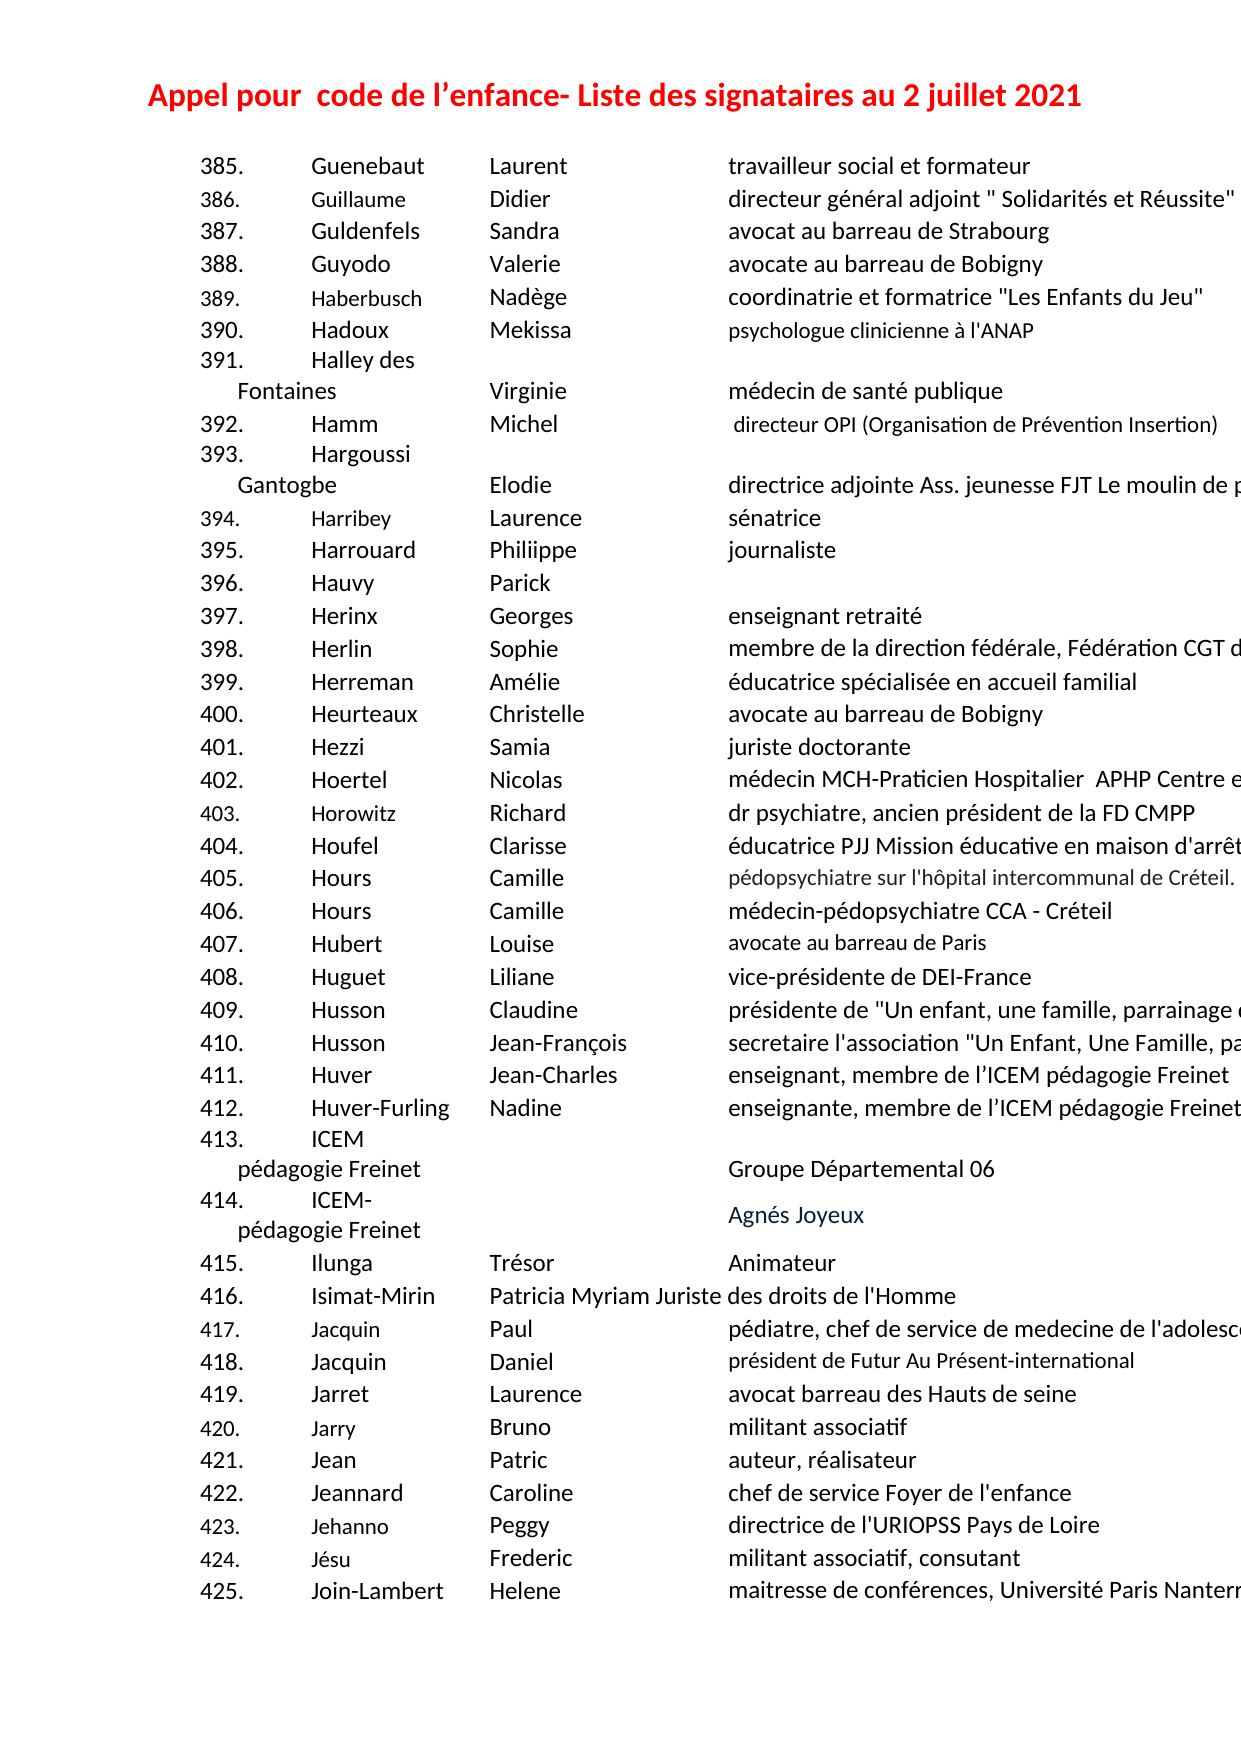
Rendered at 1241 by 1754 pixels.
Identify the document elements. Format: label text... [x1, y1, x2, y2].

table_cell Halley des Fontaines [155, 345, 482, 406]
table_cell Agnés Joyeux [721, 1184, 1240, 1245]
table_cell Claudine [482, 992, 721, 1024]
table_cell Hours [155, 893, 482, 926]
table_cell avocat barreau des Hauts de seine [721, 1376, 1240, 1409]
table_cell éducatrice PJJ Mission éducative en maison d'arrêt, secrétaire MRAP Moselle ouest [721, 828, 1240, 860]
table_cell Jean [155, 1442, 482, 1474]
table_cell avocate au barreau de Bobigny [721, 696, 1240, 729]
table_cell coordinatrie et formatrice "Les Enfants du Jeu" [721, 279, 1240, 312]
table_cell Helene [482, 1573, 721, 1606]
table_cell Groupe Départemental 06 [721, 1123, 1240, 1184]
table_cell Laurence [482, 1376, 721, 1409]
table_cell directeur OPI (Organisation de Prévention Insertion) [721, 406, 1240, 438]
table_cell Jacquin [155, 1311, 482, 1343]
table_cell présidente de "Un enfant, une famille, parrainage de proximité" [721, 992, 1240, 1024]
table_cell Huguet [155, 959, 482, 992]
table_cell président de Futur Au Présent-international [721, 1343, 1240, 1376]
table_cell enseignant, membre de l’ICEM pédagogie Freinet [721, 1057, 1240, 1090]
table_cell Hadoux [155, 312, 482, 344]
table_cell Join-Lambert [155, 1573, 482, 1606]
table_cell [482, 1184, 721, 1245]
table_cell auteur, réalisateur [721, 1442, 1240, 1474]
table_cell Jean-François [482, 1024, 721, 1057]
table_cell sénatrice [721, 499, 1240, 532]
table_cell Herlin [155, 631, 482, 663]
table_cell Nicolas [482, 762, 721, 795]
table_cell Animateur [721, 1245, 1240, 1278]
table_cell Daniel [482, 1343, 721, 1376]
table_cell membre de la direction fédérale, Fédération CGT des Services Publics [721, 631, 1240, 663]
table_cell Parick [482, 565, 721, 598]
table_cell Richard [482, 795, 721, 827]
table_cell [721, 565, 1240, 598]
table_cell Horowitz [155, 795, 482, 827]
table_cell journaliste [721, 532, 1240, 565]
table_cell Huver [155, 1057, 482, 1090]
table_cell médecin-pédopsychiatre CCA - Créteil [721, 893, 1240, 926]
table_cell Jacquin [155, 1343, 482, 1376]
table_cell médecin MCH-Praticien Hospitalier APHP Centre et Université de Paris [721, 762, 1240, 795]
table_cell Hezzi [155, 729, 482, 762]
table_cell Hoertel [155, 762, 482, 795]
table_cell Hargoussi Gantogbe [155, 438, 482, 499]
table_cell Haberbusch [155, 279, 482, 312]
table_cell Isimat-Mirin [155, 1278, 482, 1311]
table_cell Georges [482, 598, 721, 631]
table_cell directrice de l'URIOPSS Pays de Loire [721, 1508, 1240, 1540]
table_cell Jarry [155, 1409, 482, 1442]
table_cell Valerie [482, 246, 721, 279]
table_cell Houfel [155, 828, 482, 860]
table_cell Nadine [482, 1090, 721, 1123]
table_cell Michel [482, 406, 721, 438]
table_cell avocate au barreau de Bobigny [721, 246, 1240, 279]
table_cell Jeannard [155, 1475, 482, 1507]
table_cell Louise [482, 926, 721, 959]
table_cell Husson [155, 1024, 482, 1057]
table_cell dr psychiatre, ancien président de la FD CMPP [721, 795, 1240, 827]
table_cell Hauvy [155, 565, 482, 598]
table_cell [482, 1123, 721, 1184]
table_cell militant associatif [721, 1409, 1240, 1442]
table_cell enseignante, membre de l’ICEM pédagogie Freinet [721, 1090, 1240, 1123]
table_cell pédopsychiatre sur l'hôpital intercommunal de Créteil. [721, 860, 1240, 893]
table_cell Guenebaut [155, 148, 482, 180]
table_cell éducatrice spécialisée en accueil familial [721, 664, 1240, 696]
table_cell Herreman [155, 664, 482, 696]
table_cell médecin de santé publique [721, 345, 1240, 406]
table_cell militant associatif, consutant [721, 1540, 1240, 1573]
table_cell Guldenfels [155, 213, 482, 246]
table_cell Philiippe [482, 532, 721, 565]
table_cell ICEM pédagogie Freinet [155, 1123, 482, 1184]
table_cell Harribey [155, 499, 482, 532]
table_cell pédiatre, chef de service de medecine de l'adolescent Hop. Robert Debré [721, 1311, 1240, 1343]
table_cell maitresse de conférences, Université Paris Nanterre, présidente Cons. Scient. ONPE [721, 1573, 1240, 1606]
table_cell Jésu [155, 1540, 482, 1573]
table_cell Heurteaux [155, 696, 482, 729]
table_cell Sophie [482, 631, 721, 663]
table_cell Samia [482, 729, 721, 762]
table_cell travailleur social et formateur [721, 148, 1240, 180]
table_cell Herinx [155, 598, 482, 631]
table_cell Jean-Charles [482, 1057, 721, 1090]
table_cell Didier [482, 180, 721, 213]
table_cell juriste doctorante [721, 729, 1240, 762]
table_cell Amélie [482, 664, 721, 696]
table_cell directrice adjointe Ass. jeunesse FJT Le moulin de pierres (92) [721, 438, 1240, 499]
table_cell Harrouard [155, 532, 482, 565]
table_cell chef de service Foyer de l'enfance [721, 1475, 1240, 1507]
table_cell Laurence [482, 499, 721, 532]
table_cell Caroline [482, 1475, 721, 1507]
table_cell Frederic [482, 1540, 721, 1573]
table_cell enseignant retraité [721, 598, 1240, 631]
table_cell psychologue clinicienne à l'ANAP [721, 312, 1240, 344]
table_cell Camille [482, 860, 721, 893]
table_cell avocat au barreau de Strabourg [721, 213, 1240, 246]
table_cell Sandra [482, 213, 721, 246]
table_cell Hours [155, 860, 482, 893]
table_cell ICEM-pédagogie Freinet [155, 1184, 482, 1245]
table_cell Trésor [482, 1245, 721, 1278]
table_cell vice-présidente de DEI-France [721, 959, 1240, 992]
table_cell Liliane [482, 959, 721, 992]
table_cell Huver-Furling [155, 1090, 482, 1123]
table_cell avocate au barreau de Paris [721, 926, 1240, 959]
table_cell Christelle [482, 696, 721, 729]
table_cell Patricia Myriam Juriste des droits de l'Homme [482, 1278, 1240, 1311]
table_cell directeur général adjoint " Solidarités et Réussite" Département des ardennes [721, 180, 1240, 213]
table_cell Hamm [155, 406, 482, 438]
table_cell Patric [482, 1442, 721, 1474]
table_cell Peggy [482, 1508, 721, 1540]
table_cell Laurent [482, 148, 721, 180]
table_cell Ilunga [155, 1245, 482, 1278]
table_cell secretaire l'association "Un Enfant, Une Famille, parrainage de proximité" [721, 1024, 1240, 1057]
table_cell Jarret [155, 1376, 482, 1409]
table_cell Guyodo [155, 246, 482, 279]
table_cell Virginie [482, 345, 721, 406]
table_cell Bruno [482, 1409, 721, 1442]
table_cell Paul [482, 1311, 721, 1343]
table_cell Husson [155, 992, 482, 1024]
table_cell Nadège [482, 279, 721, 312]
table_cell Jehanno [155, 1508, 482, 1540]
table_cell Clarisse [482, 828, 721, 860]
table_cell Mekissa [482, 312, 721, 344]
table_cell Camille [482, 893, 721, 926]
table_cell Elodie [482, 438, 721, 499]
table_cell Guillaume [155, 180, 482, 213]
table_cell Hubert [155, 926, 482, 959]
